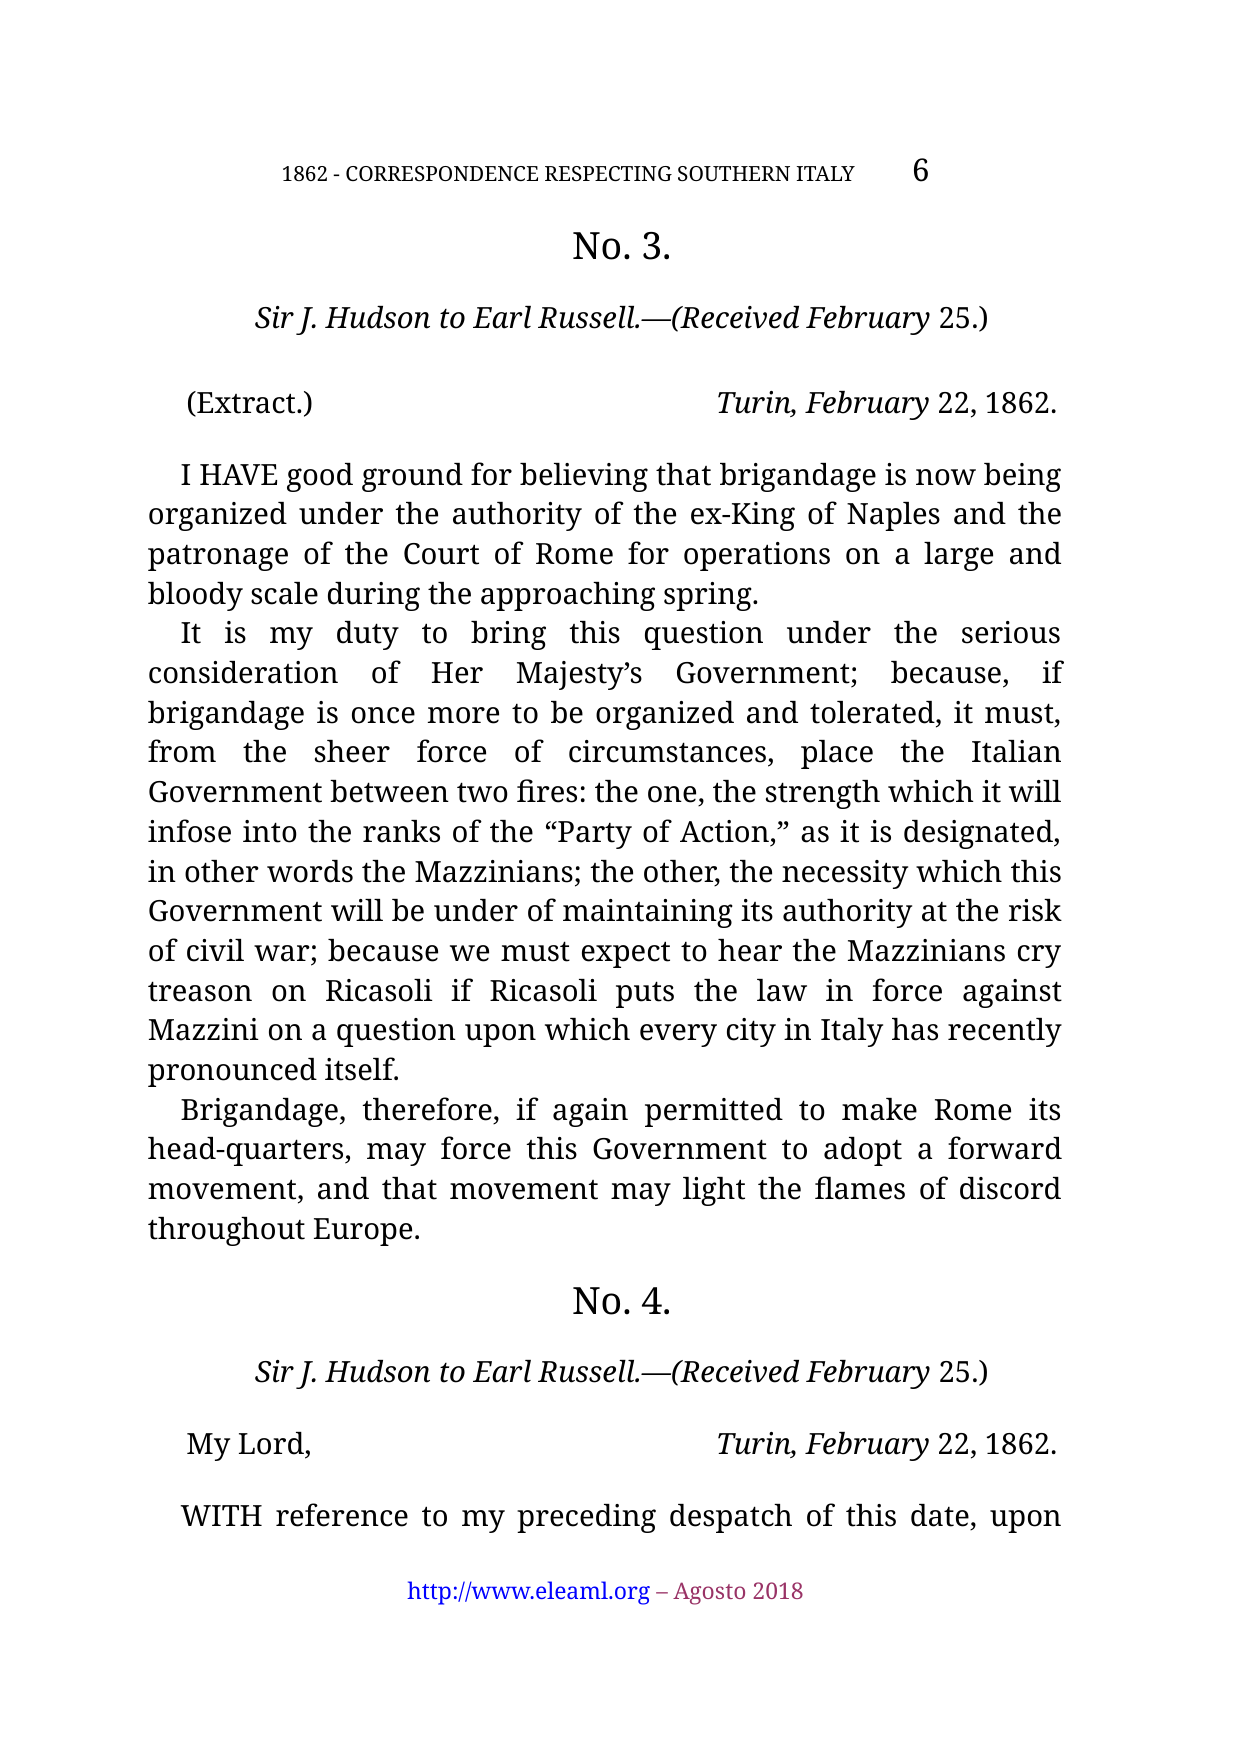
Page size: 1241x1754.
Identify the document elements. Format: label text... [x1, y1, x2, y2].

text No. 3. [148, 220, 1063, 271]
text Sir J. Hudson to Earl Russell.—(Received February 25.) [148, 1351, 1063, 1391]
table_header Turin, February 22, 1862. [605, 1418, 1063, 1469]
table_header My Lord, [148, 1418, 605, 1469]
text WITH reference to my preceding despatch of this date, upon [148, 1495, 1063, 1535]
text I HAVE good ground for believing that brigandage is now being organized under the authority of the ex-King of Naples and the patronage of the Court of Rome for operations on a large and bloody scale during the approaching spring. [148, 454, 1063, 613]
text Brigandage, therefore, if again permitted to make Rome its head-quarters, may force this Government to adopt a forward movement, and that movement may light the flames of discord throughout Europe. [148, 1089, 1063, 1248]
table_header Turin, February 22, 1862. [605, 376, 1063, 428]
table_header (Extract.) [148, 376, 605, 428]
text It is my duty to bring this question under the serious consideration of Her Majesty’s Government; because, if brigandage is once more to be organized and tolerated, it must, from the sheer force of circumstances, place the Italian Government between two fires: the one, the strength which it will infose into the ranks of the “Party of Action,” as it is designated, in other words the Mazzinians; the other, the necessity which this Government will be under of maintaining its authority at the risk of civil war; because we must expect to hear the Mazzinians cry treason on Ricasoli if Ricasoli puts the law in force against Mazzini on a question upon which every city in Italy has recently pronounced itself. [148, 613, 1063, 1089]
text Sir J. Hudson to Earl Russell.—(Received February 25.) [148, 297, 1063, 337]
text No. 4. [148, 1274, 1063, 1325]
